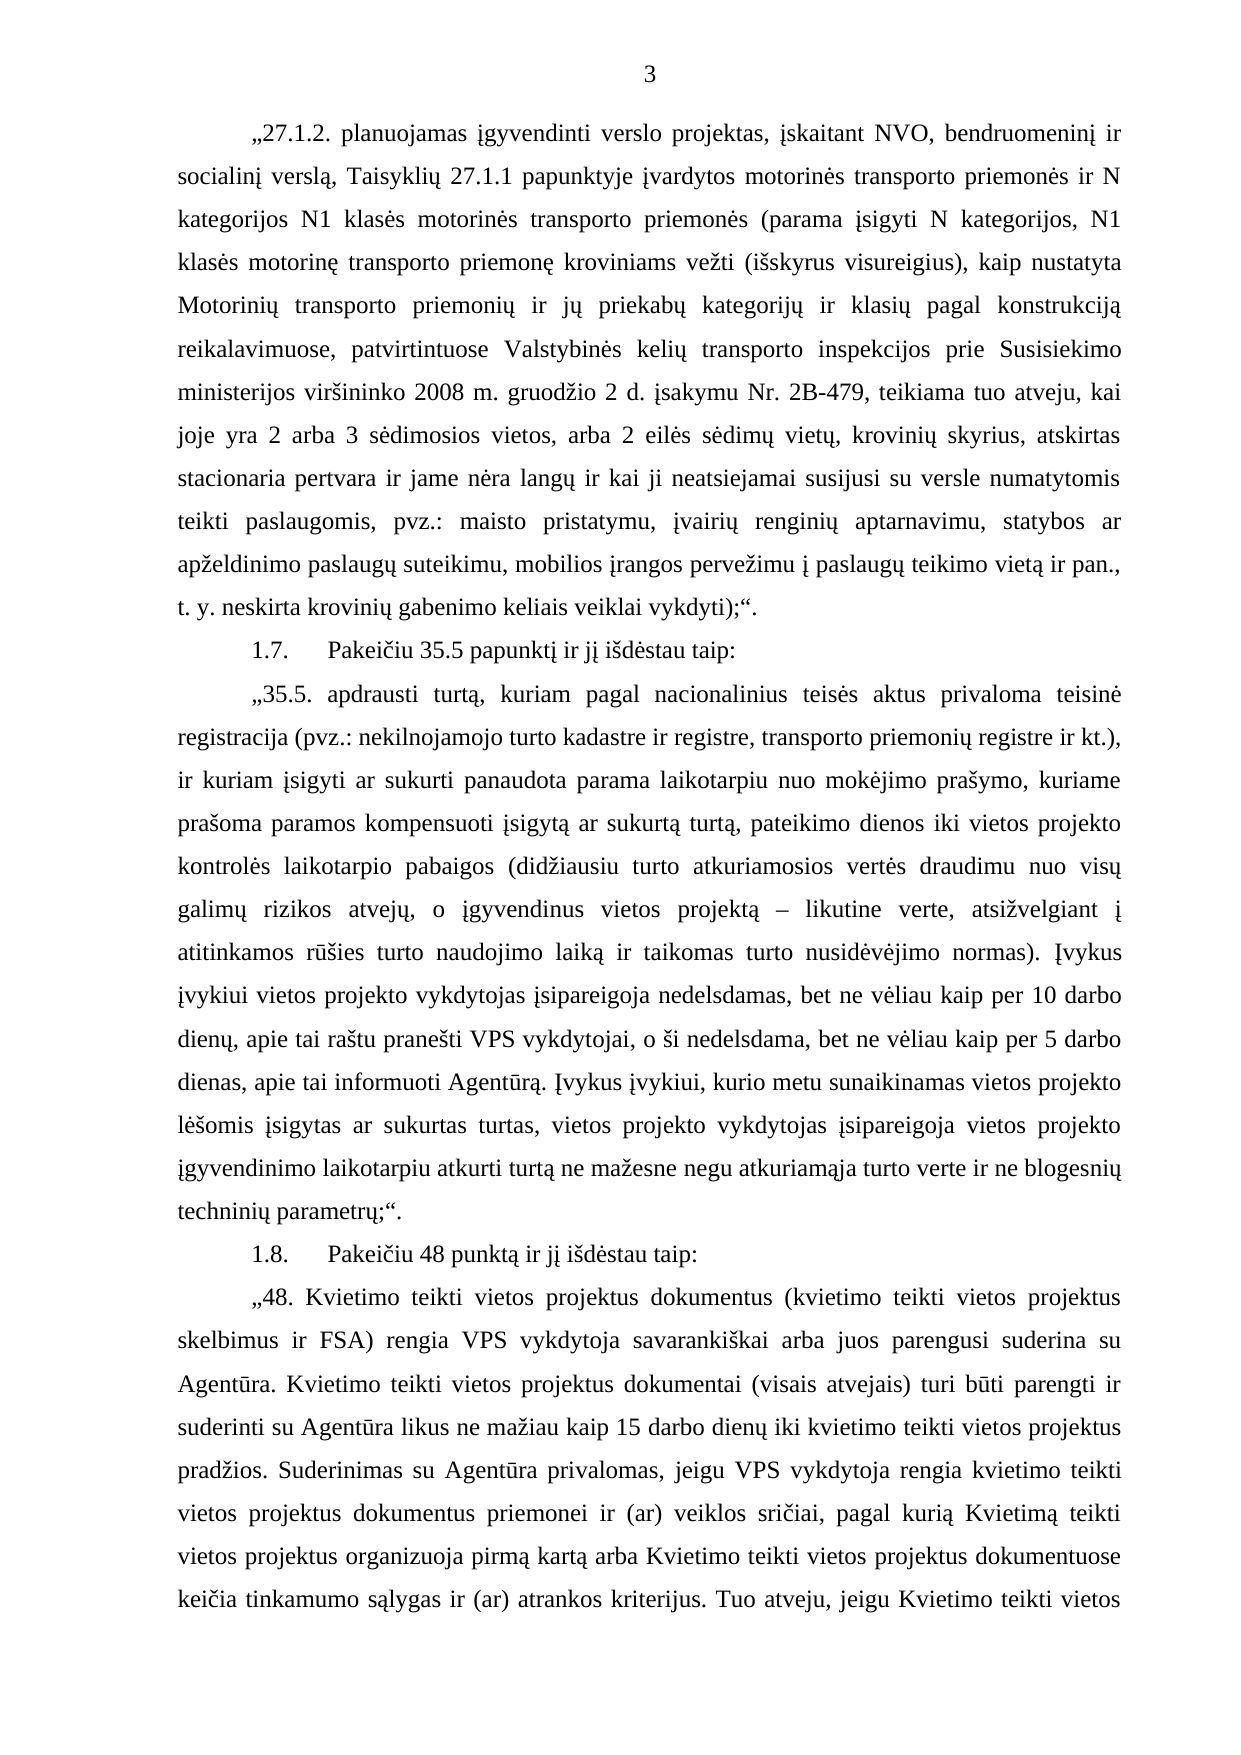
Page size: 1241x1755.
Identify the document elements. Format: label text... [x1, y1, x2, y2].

text 1.7. Pakeičiu 35.5 papunktį ir jį išdėstau taip: [177, 636, 1122, 664]
text „35.5. apdrausti turtą, kuriam pagal nacionalinius teisės aktus privaloma teisinė registracija (pvz.: nekilnojamojo turto kadastre ir registre, transporto priemonių registre ir kt.), ir kuriam įsigyti ar sukurti panaudota parama laikotarpiu nuo mokėjimo prašymo, kuriame prašoma paramos kompensuoti įsigytą ar sukurtą turtą, pateikimo dienos iki vietos projekto kontrolės laikotarpio pabaigos (didžiausiu turto atkuriamosios vertės draudimu nuo visų galimų rizikos atvejų, o įgyvendinus vietos projektą – likutine verte, atsižvelgiant į atitinkamos rūšies turto naudojimo laiką ir taikomas turto nusidėvėjimo normas). Įvykus įvykiui vietos projekto vykdytojas įsipareigoja nedelsdamas, bet ne vėliau kaip per 10 darbo dienų, apie tai raštu pranešti VPS vykdytojai, o ši nedelsdama, bet ne vėliau kaip per 5 darbo dienas, apie tai informuoti Agentūrą. Įvykus įvykiui, kurio metu sunaikinamas vietos projekto lėšomis įsigytas ar sukurtas turtas, vietos projekto vykdytojas įsipareigoja vietos projekto įgyvendinimo laikotarpiu atkurti turtą ne mažesne negu atkuriamąja turto verte ir ne blogesnių techninių parametrų;“. [177, 679, 1122, 1225]
text „48. Kvietimo teikti vietos projektus dokumentus (kvietimo teikti vietos projektus skelbimus ir FSA) rengia VPS vykdytoja savarankiškai arba juos parengusi suderina su Agentūra. Kvietimo teikti vietos projektus dokumentai (visais atvejais) turi būti parengti ir suderinti su Agentūra likus ne mažiau kaip 15 darbo dienų iki kvietimo teikti vietos projektus pradžios. Suderinimas su Agentūra privalomas, jeigu VPS vykdytoja rengia kvietimo teikti vietos projektus dokumentus priemonei ir (ar) veiklos sričiai, pagal kurią Kvietimą teikti vietos projektus organizuoja pirmą kartą arba Kvietimo teikti vietos projektus dokumentuose keičia tinkamumo sąlygas ir (ar) atrankos kriterijus. Tuo atveju, jeigu Kvietimo teikti vietos [177, 1282, 1122, 1613]
text 1.8. Pakeičiu 48 punktą ir jį išdėstau taip: [177, 1239, 1122, 1268]
text „27.1.2. planuojamas įgyvendinti verslo projektas, įskaitant NVO, bendruomeninį ir socialinį verslą, Taisyklių 27.1.1 papunktyje įvardytos motorinės transporto priemonės ir N kategorijos N1 klasės motorinės transporto priemonės (parama įsigyti N kategorijos, N1 klasės motorinę transporto priemonę kroviniams vežti (išskyrus visureigius), kaip nustatyta Motorinių transporto priemonių ir jų priekabų kategorijų ir klasių pagal konstrukciją reikalavimuose, patvirtintuose Valstybinės kelių transporto inspekcijos prie Susisiekimo ministerijos viršininko 2008 m. gruodžio 2 d. įsakymu Nr. 2B-479, teikiama tuo atveju, kai joje yra 2 arba 3 sėdimosios vietos, arba 2 eilės sėdimų vietų, krovinių skyrius, atskirtas stacionaria pertvara ir jame nėra langų ir kai ji neatsiejamai susijusi su versle numatytomis teikti paslaugomis, pvz.: maisto pristatymu, įvairių renginių aptarnavimu, statybos ar apželdinimo paslaugų suteikimu, mobilios įrangos pervežimu į paslaugų teikimo vietą ir pan., t. y. neskirta krovinių gabenimo keliais veiklai vykdyti);“. [177, 118, 1122, 621]
